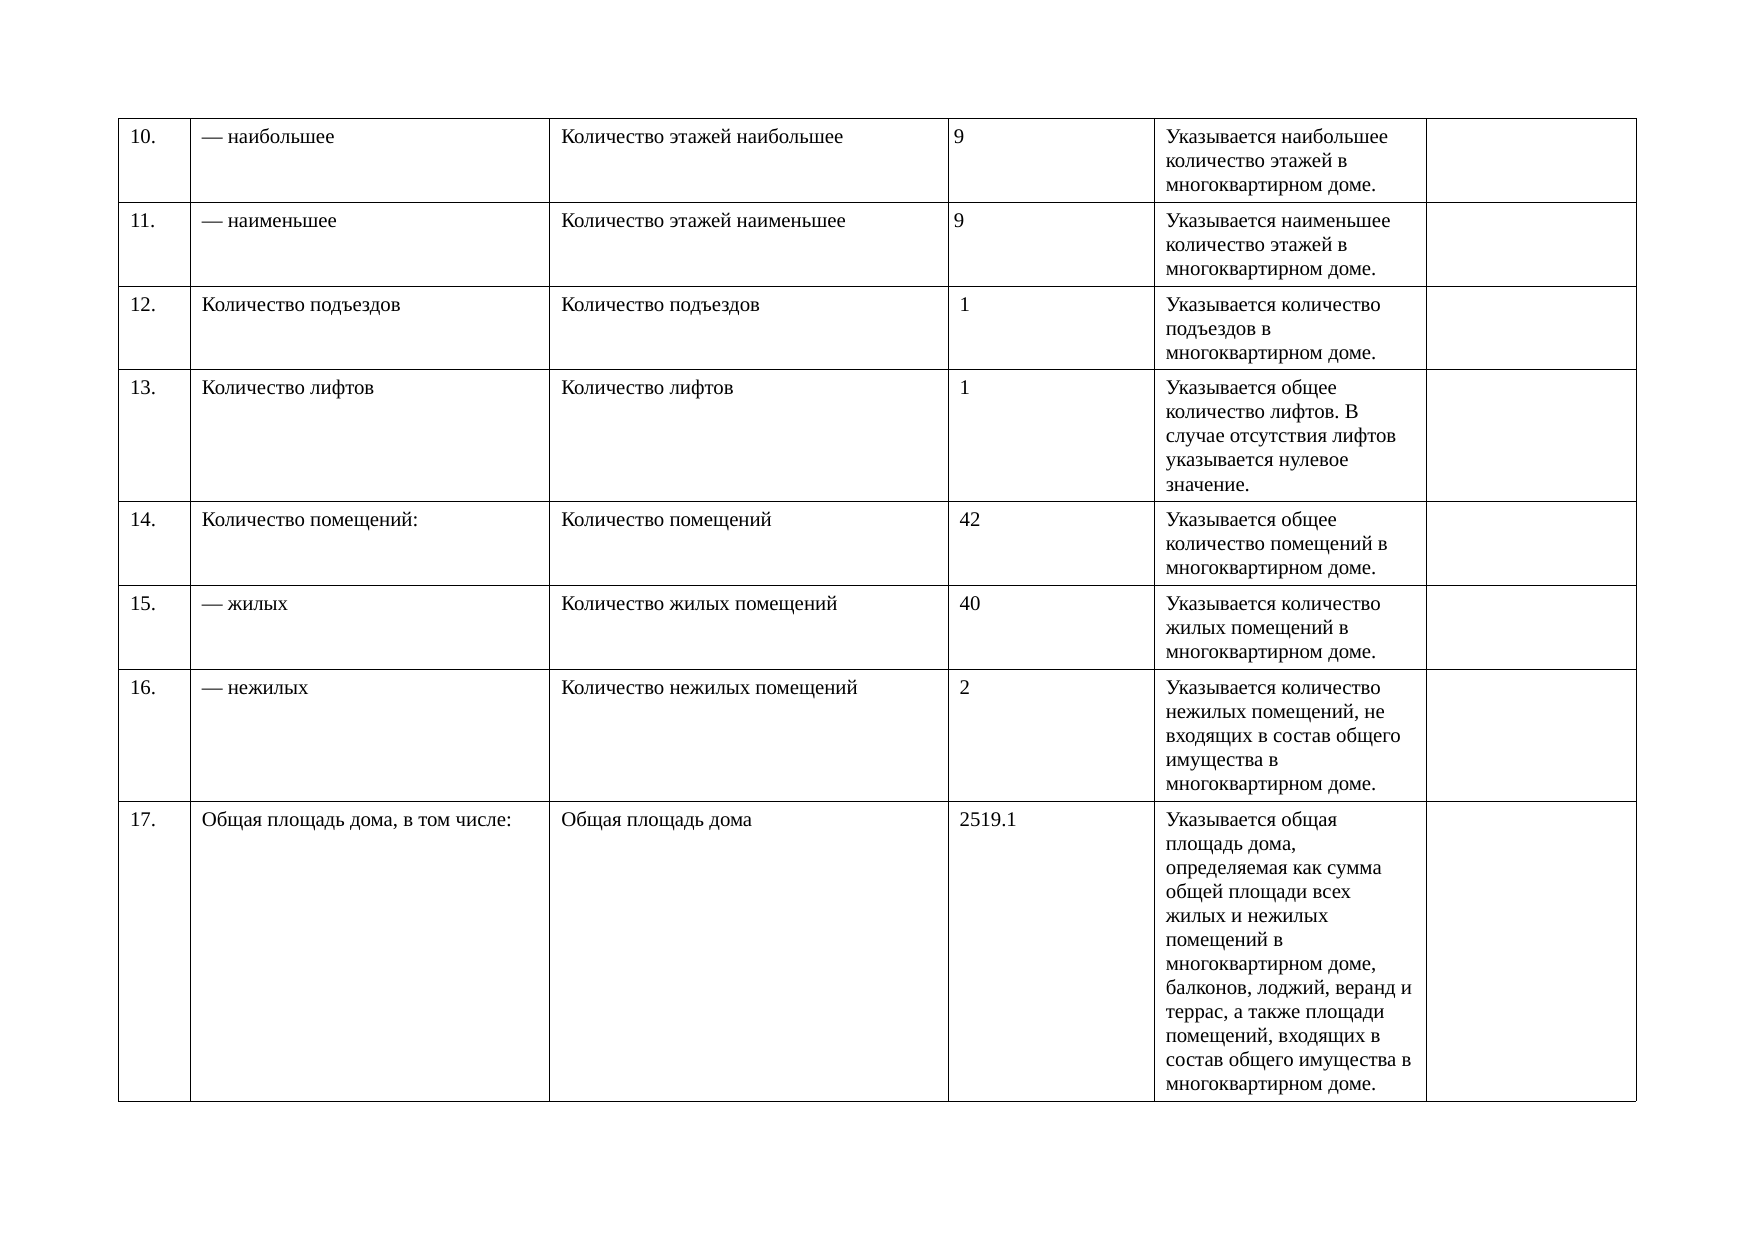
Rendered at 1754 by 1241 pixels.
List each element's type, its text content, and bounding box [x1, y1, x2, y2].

table_cell 1 [949, 370, 1154, 501]
table_cell — жилых [191, 586, 549, 669]
table_cell 13. [119, 370, 190, 501]
table_cell 17. [119, 802, 190, 1101]
table_cell [1427, 119, 1636, 202]
table_cell [1427, 287, 1636, 369]
table_cell 40 [949, 586, 1154, 669]
table_cell Количество лифтов [191, 370, 549, 501]
table_cell [1427, 802, 1636, 1101]
table_cell Указывается общая площадь дома, определяемая как сумма общей площади всех жилых и нежилых помещений в многоквартирном доме, балконов, лоджий, веранд и террас, а также площади помещений, входящих в состав общего имущества в многоквартирном доме. [1155, 802, 1426, 1101]
table_cell Количество помещений: [191, 502, 549, 585]
table_cell Количество помещений [550, 502, 948, 585]
table_cell Количество нежилых помещений [550, 670, 948, 801]
table_cell 14. [119, 502, 190, 585]
table_cell [1427, 670, 1636, 801]
table_cell Указывается количество нежилых помещений, не входящих в состав общего имущества в многоквартирном доме. [1155, 670, 1426, 801]
table_cell 42 [949, 502, 1154, 585]
table_cell Количество жилых помещений [550, 586, 948, 669]
table_cell [1427, 586, 1636, 669]
table_cell Указывается количество жилых помещений в многоквартирном доме. [1155, 586, 1426, 669]
table_cell [1427, 502, 1636, 585]
table_cell 9 [949, 203, 1154, 286]
table_cell Указывается общее количество помещений в многоквартирном доме. [1155, 502, 1426, 585]
table_cell Общая площадь дома [550, 802, 948, 1101]
table_cell 9 [949, 119, 1154, 202]
table_cell 16. [119, 670, 190, 801]
table_cell Количество лифтов [550, 370, 948, 501]
table_cell 15. [119, 586, 190, 669]
table_cell Количество подъездов [550, 287, 948, 369]
table_cell — наибольшее [191, 119, 549, 202]
table_cell 1 [949, 287, 1154, 369]
table_cell 2519,1 [949, 802, 1154, 1101]
table_cell 2 [949, 670, 1154, 801]
table_cell Количество подъездов [191, 287, 549, 369]
table_cell Указывается количество подъездов в многоквартирном доме. [1155, 287, 1426, 369]
table_cell [1427, 370, 1636, 501]
table_cell Указывается общее количество лифтов. В случае отсутствия лифтов указывается нулевое значение. [1155, 370, 1426, 501]
table_cell Общая площадь дома, в том числе: [191, 802, 549, 1101]
table_cell Указывается наибольшее количество этажей в многоквартирном доме. [1155, 119, 1426, 202]
table_cell — нежилых [191, 670, 549, 801]
table_cell Количество этажей наибольшее [550, 119, 948, 202]
table_cell 12. [119, 287, 190, 369]
table_cell [1427, 203, 1636, 286]
table_cell — наименьшее [191, 203, 549, 286]
table_cell Количество этажей наименьшее [550, 203, 948, 286]
table_cell 11. [119, 203, 190, 286]
table_cell 10. [119, 119, 190, 202]
table_cell Указывается наименьшее количество этажей в многоквартирном доме. [1155, 203, 1426, 286]
